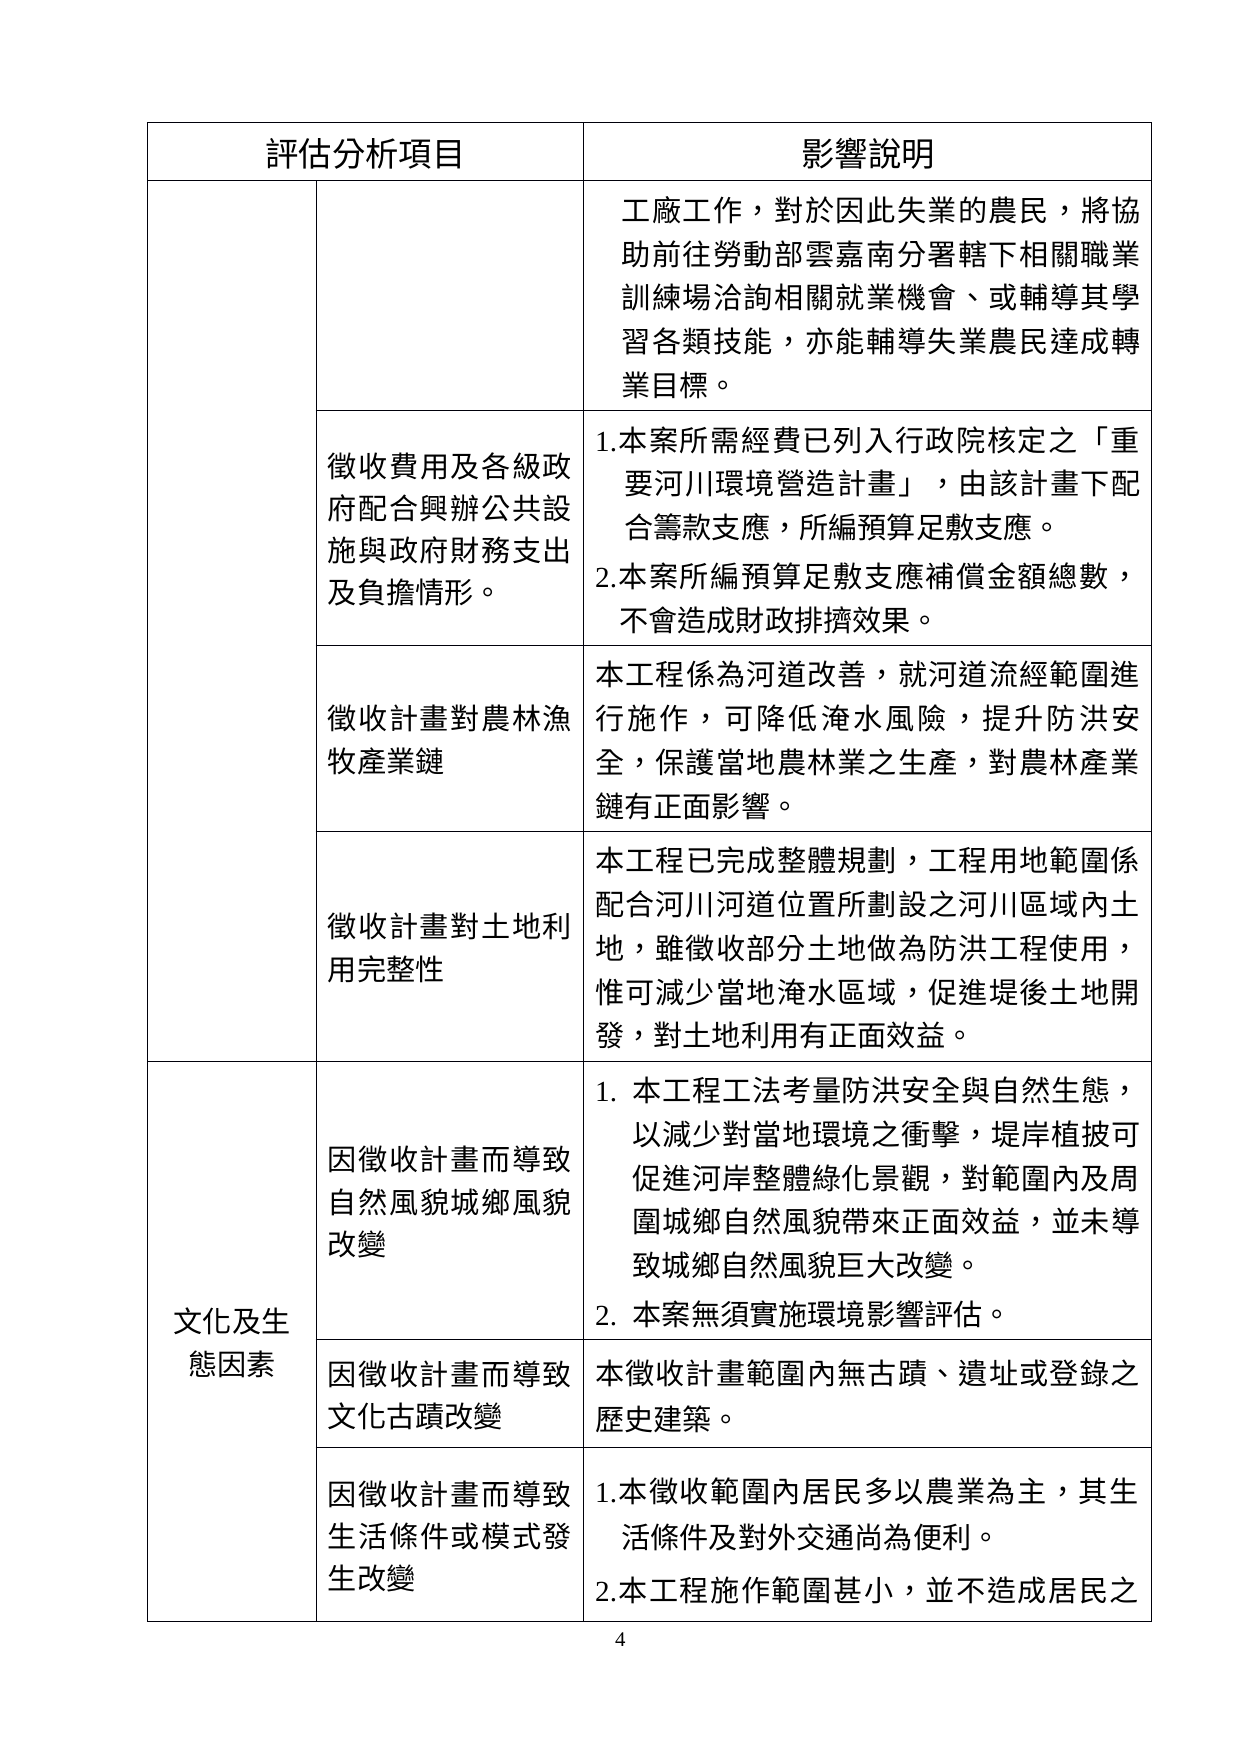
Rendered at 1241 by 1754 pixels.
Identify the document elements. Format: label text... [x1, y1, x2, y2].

table_cell [317, 181, 583, 410]
table_cell 因徵收計畫而導致文化古蹟改變 [317, 1340, 583, 1447]
table_cell [148, 181, 316, 1061]
table_cell 徵收計畫對農林漁牧產業鏈 [317, 646, 583, 831]
table_cell 因徵收計畫而導致生活條件或模式發生改變 [317, 1448, 583, 1621]
table_cell 1.本徵收範圍內居民多以農業為主，其生活條件及對外交通尚為便利。 2.本工程施作範圍甚小，並不造成居民之 [584, 1448, 1151, 1621]
table_cell 本工程已完成整體規劃，工程用地範圍係配合河川河道位置所劃設之河川區域內土地，雖徵收部分土地做為防洪工程使用，惟可減少當地淹水區域，促進堤後土地開發，對土地利用有正面效益。 [584, 832, 1151, 1061]
table_cell 工廠工作，對於因此失業的農民，將協助前往勞動部雲嘉南分署轄下相關職業訓練場洽詢相關就業機會、或輔導其學習各類技能，亦能輔導失業農民達成轉業目標。 [584, 181, 1151, 410]
table_cell 本工程係為河道改善，就河道流經範圍進行施作，可降低淹水風險，提升防洪安全，保護當地農林業之生產，對農林產業鏈有正面影響。 [584, 646, 1151, 831]
table_header 影響說明 [584, 123, 1151, 180]
table_cell 徵收計畫對土地利用完整性 [317, 832, 583, 1061]
table_cell 因徵收計畫而導致自然風貌城鄉風貌改變 [317, 1062, 583, 1339]
table_cell 1.本案所需經費已列入行政院核定之「重要河川環境營造計畫」，由該計畫下配合籌款支應，所編預算足敷支應。 2.本案所編預算足敷支應補償金額總數，不會造成財政排擠效果。 [584, 411, 1151, 645]
table_cell 本工程工法考量防洪安全與自然生態，以減少對當地環境之衝擊，堤岸植披可促進河岸整體綠化景觀，對範圍內及周圍城鄉自然風貌帶來正面效益，並未導致城鄉自然風貌巨大改變。 本案無須實施環境影響評估。 [584, 1062, 1151, 1339]
table_header 評估分析項目 [148, 123, 583, 180]
table_cell 徵收費用及各級政府配合興辦公共設施與政府財務支出及負擔情形。 [317, 411, 583, 645]
table_cell 文化及生態因素 [148, 1062, 316, 1621]
table_cell 本徵收計畫範圍內無古蹟、遺址或登錄之歷史建築。 [584, 1340, 1151, 1447]
